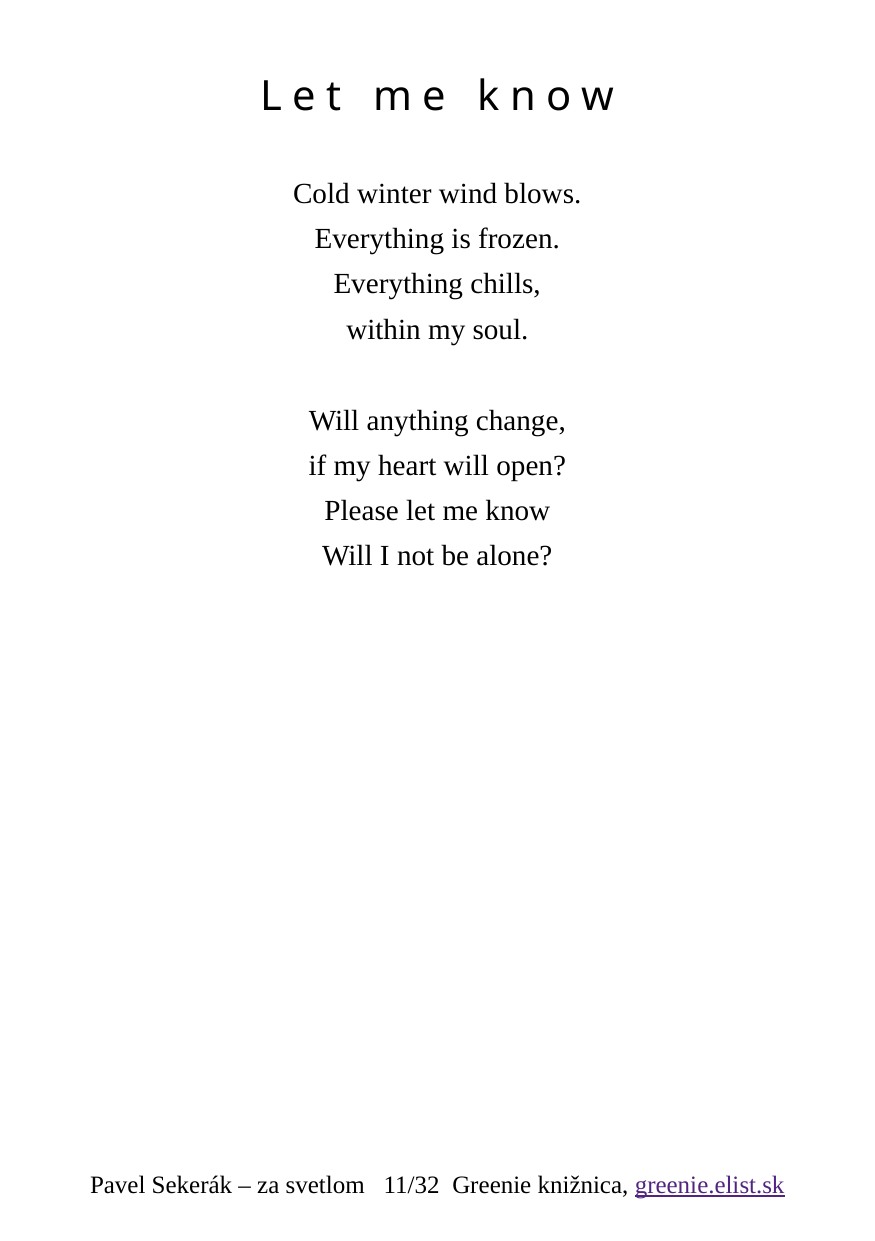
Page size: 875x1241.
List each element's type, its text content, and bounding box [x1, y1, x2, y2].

text Cold winter wind blows. [41, 176, 833, 209]
text if my heart will open? [41, 448, 833, 481]
text Everything is frozen. [41, 221, 833, 255]
text Everything chills, [41, 267, 833, 300]
text Will I not be alone? [41, 538, 833, 572]
subtitle Let me know [41, 66, 833, 123]
text Please let me know [41, 493, 833, 527]
text Will anything change, [41, 403, 833, 436]
text within my soul. [41, 312, 833, 346]
